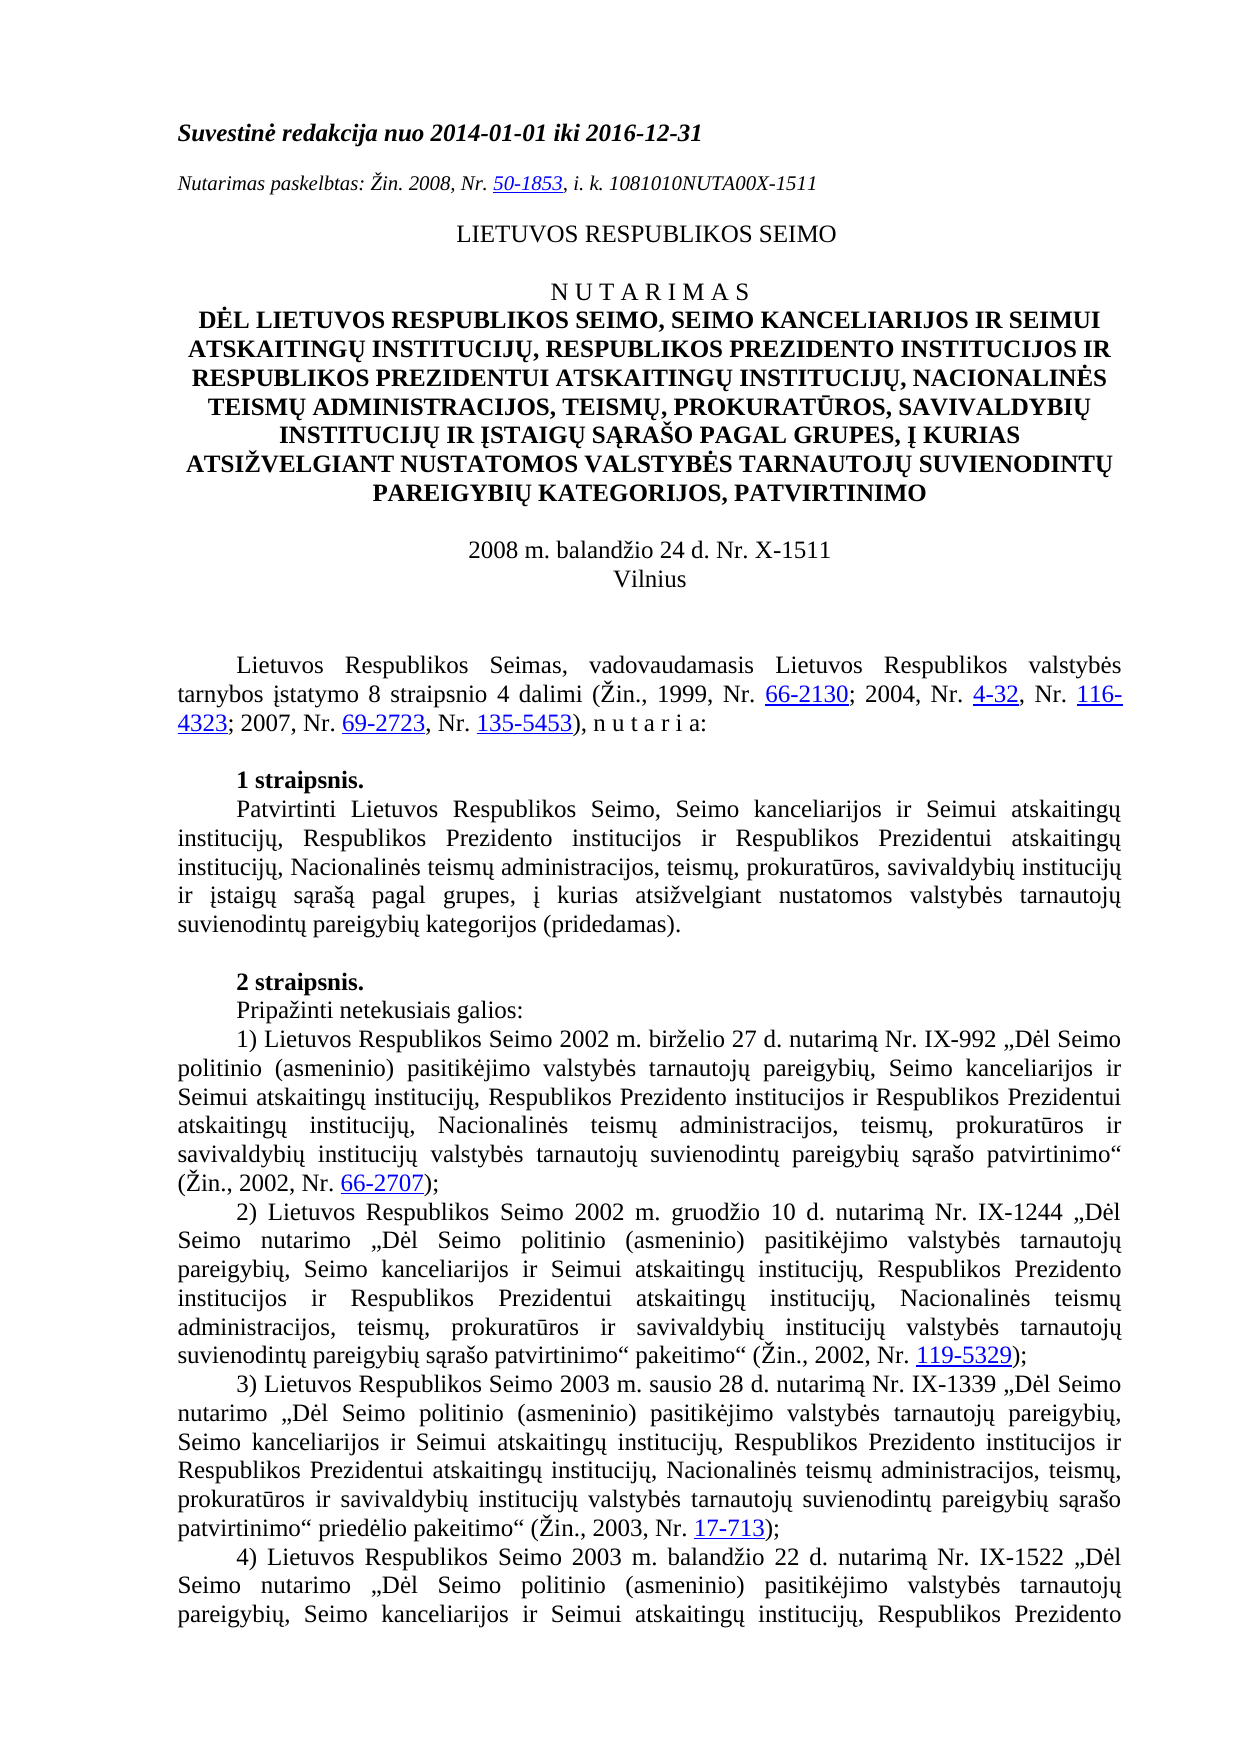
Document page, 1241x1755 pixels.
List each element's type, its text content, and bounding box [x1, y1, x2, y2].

text 4) Lietuvos Respublikos Seimo 2003 m. balandžio 22 d. nutarimą Nr. IX-1522 „Dėl Seimo nutarimo „Dėl Seimo politinio (asmeninio) pasitikėjimo valstybės tarnautojų pareigybių, Seimo kanceliarijos ir Seimui atskaitingų institucijų, Respublikos Prezidento [177, 1542, 1122, 1628]
text 1 straipsnis. [177, 765, 1122, 794]
text 3) Lietuvos Respublikos Seimo 2003 m. sausio 28 d. nutarimą Nr. IX-1339 „Dėl Seimo nutarimo „Dėl Seimo politinio (asmeninio) pasitikėjimo valstybės tarnautojų pareigybių, Seimo kanceliarijos ir Seimui atskaitingų institucijų, Respublikos Prezidento institucijos ir Respublikos Prezidentui atskaitingų institucijų, Nacionalinės teismų administracijos, teismų, prokuratūros ir savivaldybių institucijų valstybės tarnautojų suvienodintų pareigybių sąrašo patvirtinimo“ priedėlio pakeitimo“ (Žin., 2003, Nr. 17-713); [177, 1369, 1122, 1542]
text LIETUVOS RESPUBLIKOS SEIMO [177, 219, 1122, 248]
text Lietuvos Respublikos Seimas, vadovaudamasis Lietuvos Respublikos valstybės tarnybos įstatymo 8 straipsnio 4 dalimi (Žin., 1999, Nr. 66-2130; 2004, Nr. 4-32, Nr. 116-4323; 2007, Nr. 69-2723, Nr. 135-5453), nutaria: [177, 650, 1122, 737]
text Pripažinti netekusiais galios: [177, 995, 1122, 1024]
text NUTARIMAS [177, 277, 1122, 305]
text 1) Lietuvos Respublikos Seimo 2002 m. birželio 27 d. nutarimą Nr. IX-992 „Dėl Seimo politinio (asmeninio) pasitikėjimo valstybės tarnautojų pareigybių, Seimo kanceliarijos ir Seimui atskaitingų institucijų, Respublikos Prezidento institucijos ir Respublikos Prezidentui atskaitingų institucijų, Nacionalinės teismų administracijos, teismų, prokuratūros ir savivaldybių institucijų valstybės tarnautojų suvienodintų pareigybių sąrašo patvirtinimo“ (Žin., 2002, Nr. 66-2707); [177, 1024, 1122, 1197]
text DĖL LIETUVOS RESPUBLIKOS SEIMO, SEIMO KANCELIARIJOS IR SEIMUI ATSKAITINGŲ INSTITUCIJŲ, RESPUBLIKOS PREZIDENTO INSTITUCIJOS IR RESPUBLIKOS PREZIDENTUI ATSKAITINGŲ INSTITUCIJŲ, NACIONALINĖS TEISMŲ ADMINISTRACIJOS, TEISMŲ, PROKURATŪROS, SAVIVALDYBIŲ INSTITUCIJŲ IR ĮSTAIGŲ SĄRAŠO PAGAL GRUPES, Į KURIAS ATSIŽVELGIANT NUSTATOMOS VALSTYBĖS TARNAUTOJŲ SUVIENODINTŲ PAREIGYBIŲ KATEGORIJOS, PATVIRTINIMO [177, 305, 1122, 507]
text Vilnius [177, 564, 1122, 593]
text 2008 m. balandžio 24 d. Nr. X-1511 [177, 535, 1122, 564]
text Patvirtinti Lietuvos Respublikos Seimo, Seimo kanceliarijos ir Seimui atskaitingų institucijų, Respublikos Prezidento institucijos ir Respublikos Prezidentui atskaitingų institucijų, Nacionalinės teismų administracijos, teismų, prokuratūros, savivaldybių institucijų ir įstaigų sąrašą pagal grupes, į kurias atsižvelgiant nustatomos valstybės tarnautojų suvienodintų pareigybių kategorijos (pridedamas). [177, 794, 1122, 938]
text 2 straipsnis. [177, 967, 1122, 995]
text Suvestinė redakcija nuo 2014-01-01 iki 2016-12-31 [177, 118, 1122, 147]
text 2) Lietuvos Respublikos Seimo 2002 m. gruodžio 10 d. nutarimą Nr. IX-1244 „Dėl Seimo nutarimo „Dėl Seimo politinio (asmeninio) pasitikėjimo valstybės tarnautojų pareigybių, Seimo kanceliarijos ir Seimui atskaitingų institucijų, Respublikos Prezidento institucijos ir Respublikos Prezidentui atskaitingų institucijų, Nacionalinės teismų administracijos, teismų, prokuratūros ir savivaldybių institucijų valstybės tarnautojų suvienodintų pareigybių sąrašo patvirtinimo“ pakeitimo“ (Žin., 2002, Nr. 119-5329); [177, 1197, 1122, 1369]
text Nutarimas paskelbtas: Žin. 2008, Nr. 50-1853, i. k. 1081010NUTA00X-1511 [177, 171, 1122, 195]
